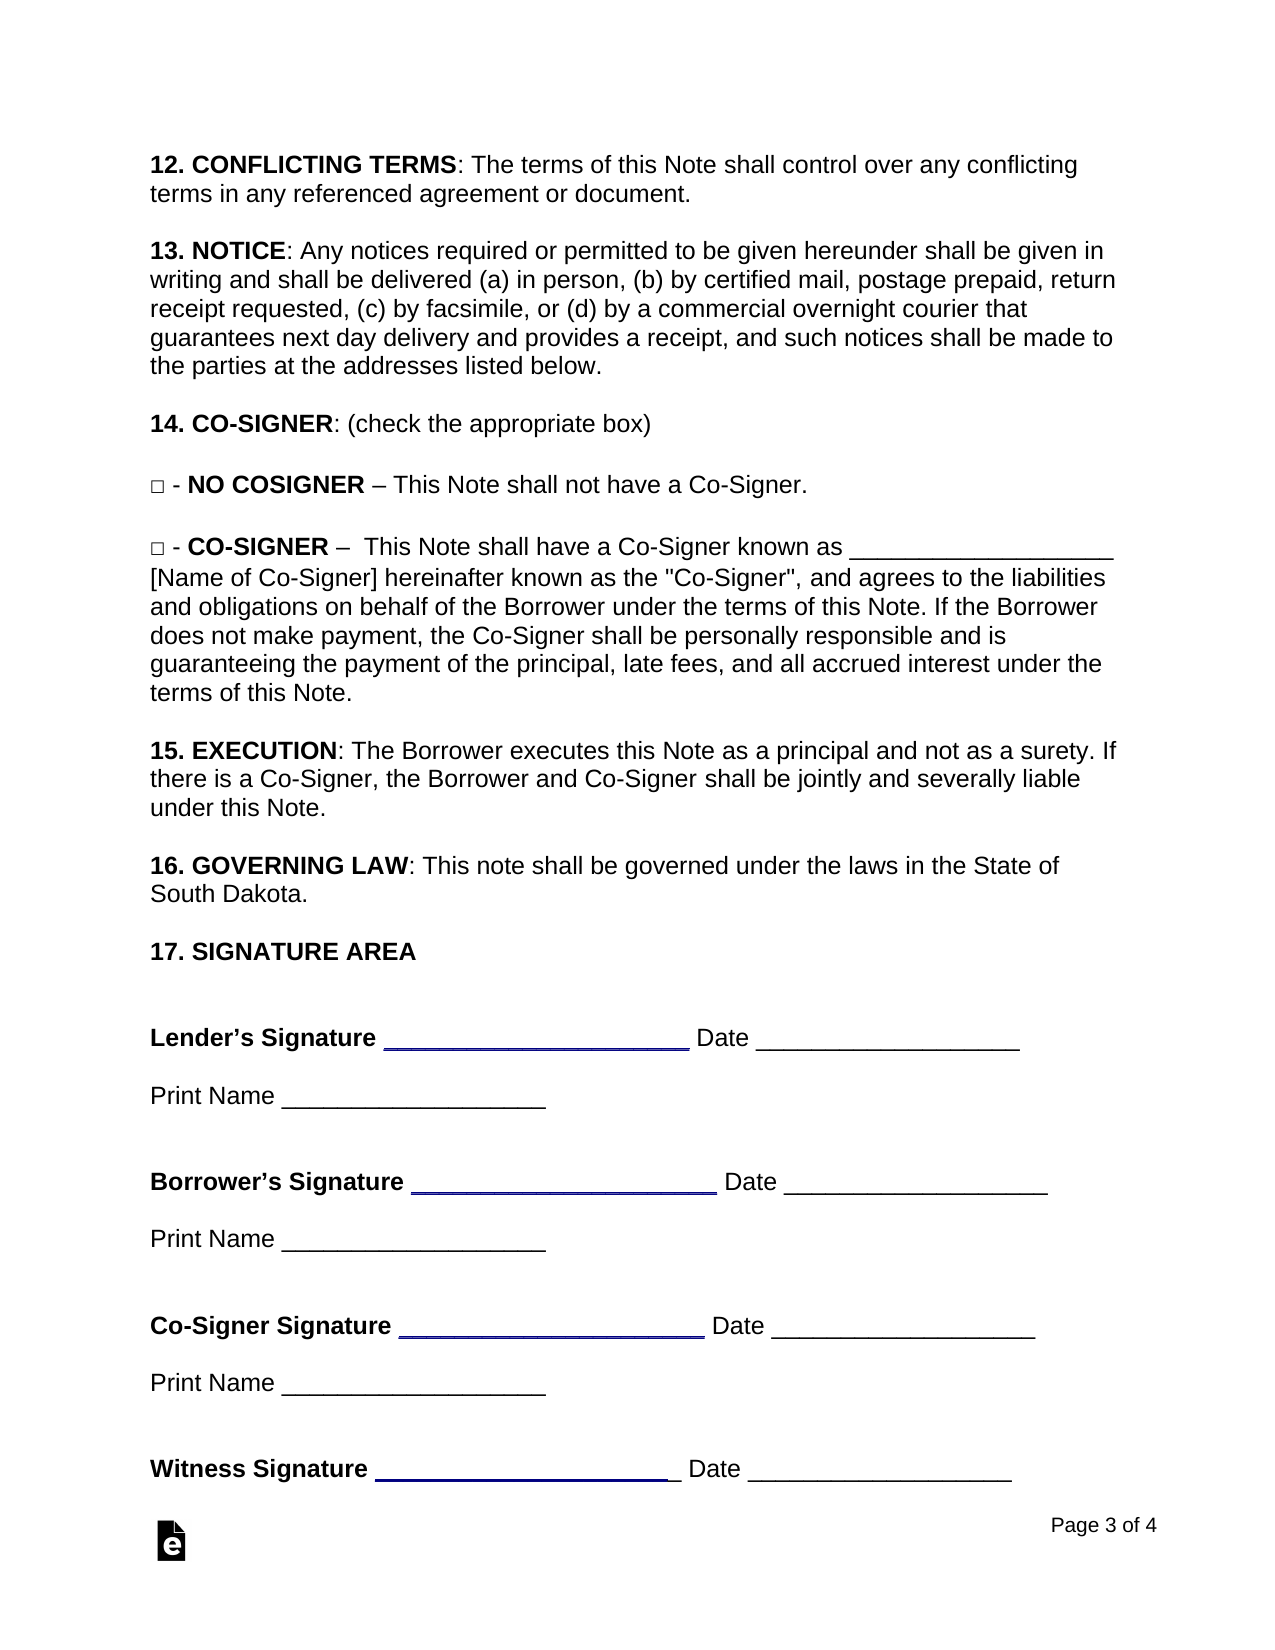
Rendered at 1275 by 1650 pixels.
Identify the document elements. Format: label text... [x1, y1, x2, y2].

text ☐ - NO COSIGNER – This Note shall not have a Co-Signer. [150, 466, 1125, 500]
text 14. CO-SIGNER: (check the appropriate box) [150, 409, 1125, 437]
text 12. CONFLICTING TERMS: The terms of this Note shall control over any conflicting terms in any referenced agreement or document. [150, 150, 1125, 207]
text 16. GOVERNING LAW: This note shall be governed under the laws in the State of South Dakota. [150, 851, 1125, 908]
text Print Name ___________________ [150, 1368, 1125, 1397]
text ☐ - CO-SIGNER – This Note shall have a Co-Signer known as ___________________ [Name of Co-Signer] hereinafter known as the "Co-Signer", and agrees to the liabilities and obligations on behalf of the Borrower under the terms of this Note. If the Borrower does not make payment, the Co-Signer shall be personally responsible and is guaranteeing the payment of the principal, late fees, and all accrued interest under the terms of this Note. [150, 529, 1125, 707]
text Print Name ___________________ [150, 1081, 1125, 1109]
text 13. NOTICE: Any notices required or permitted to be given hereunder shall be given in writing and shall be delivered (a) in person, (b) by certified mail, postage prepaid, return receipt requested, (c) by facsimile, or (d) by a commercial overnight courier that guarantees next day delivery and provides a receipt, and such notices shall be made to the parties at the addresses listed below. [150, 236, 1125, 380]
text 17. SIGNATURE AREA [150, 937, 1125, 966]
text Lender’s Signature ______________________ Date ___________________ [150, 1023, 1125, 1052]
text Print Name ___________________ [150, 1224, 1125, 1253]
text 15. EXECUTION: The Borrower executes this Note as a principal and not as a surety. If there is a Co-Signer, the Borrower and Co-Signer shall be jointly and severally liable under this Note. [150, 736, 1125, 822]
text Witness Signature ______________________ Date ___________________ [150, 1454, 1125, 1483]
text Co-Signer Signature ______________________ Date ___________________ [150, 1311, 1125, 1339]
text Borrower’s Signature ______________________ Date ___________________ [150, 1167, 1125, 1196]
